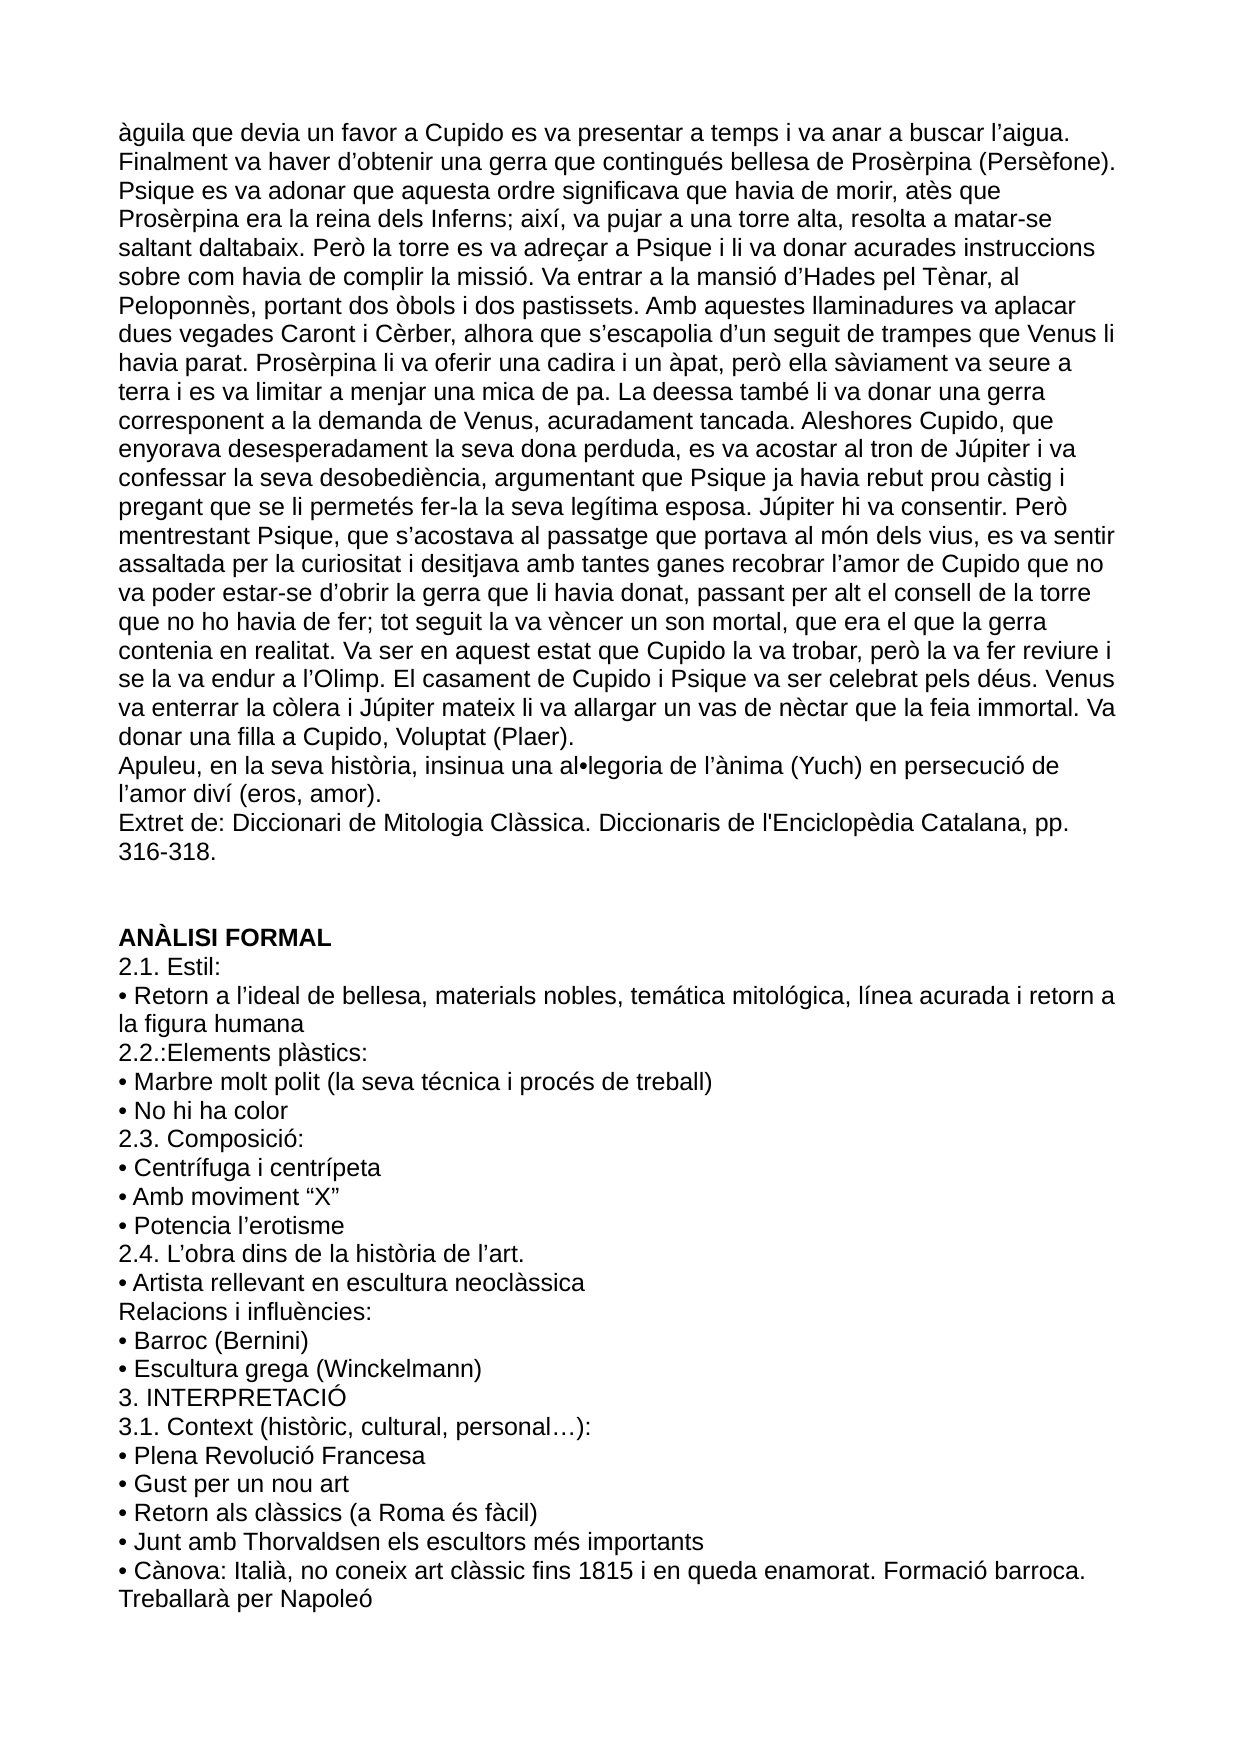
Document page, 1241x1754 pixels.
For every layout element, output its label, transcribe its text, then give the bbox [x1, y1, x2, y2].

text àguila que devia un favor a Cupido es va presentar a temps i va anar a buscar l’aigua. Finalment va haver d’obtenir una gerra que contingués bellesa de Prosèrpina (Persèfone). Psique es va adonar que aquesta ordre significava que havia de morir, atès que Prosèrpina era la reina dels Inferns; així, va pujar a una torre alta, resolta a matar-se saltant daltabaix. Però la torre es va adreçar a Psique i li va donar acurades instruccions sobre com havia de complir la missió. Va entrar a la mansió d’Hades pel Tènar, al Peloponnès, portant dos òbols i dos pastissets. Amb aquestes llaminadures va aplacar dues vegades Caront i Cèrber, alhora que s’escapolia d’un seguit de trampes que Venus li havia parat. Prosèrpina li va oferir una cadira i un àpat, però ella sàviament va seure a terra i es va limitar a menjar una mica de pa. La deessa també li va donar una gerra corresponent a la demanda de Venus, acuradament tancada. Aleshores Cupido, que enyorava desesperadament la seva dona perduda, es va acostar al tron de Júpiter i va confessar la seva desobediència, argumentant que Psique ja havia rebut prou càstig i pregant que se li permetés fer-la la seva legítima esposa. Júpiter hi va consentir. Però mentrestant Psique, que s’acostava al passatge que portava al món dels vius, es va sentir assaltada per la curiositat i desitjava amb tantes ganes recobrar l’amor de Cupido que no va poder estar-se d’obrir la gerra que li havia donat, passant per alt el consell de la torre que no ho havia de fer; tot seguit la va vèncer un son mortal, que era el que la gerra contenia en realitat. Va ser en aquest estat que Cupido la va trobar, però la va fer reviure i se la va endur a l’Olimp. El casament de Cupido i Psique va ser celebrat pels déus. Venus va enterrar la còlera i Júpiter mateix li va allargar un vas de nèctar que la feia immortal. Va donar una filla a Cupido, Voluptat (Plaer). Apuleu, en la seva història, insinua una al•legoria de l’ànima (Yuch) en persecució de l’amor diví (eros, amor). Extret de: Diccionari de Mitologia Clàssica. Diccionaris de l'Enciclopèdia Catalana, pp. 316-318. [118, 118, 1122, 866]
text ANÀLISI FORMAL 2.1. Estil: • Retorn a l’ideal de bellesa, materials nobles, temática mitológica, línea acurada i retorn a la figura humana 2.2.:Elements plàstics: • Marbre molt polit (la seva técnica i procés de treball) • No hi ha color 2.3. Composició: • Centrífuga i centrípeta • Amb moviment “X” • Potencia l’erotisme 2.4. L’obra dins de la història de l’art. • Artista rellevant en escultura neoclàssica Relacions i influències: • Barroc (Bernini) • Escultura grega (Winckelmann) 3. INTERPRETACIÓ 3.1. Context (històric, cultural, personal…): • Plena Revolució Francesa • Gust per un nou art • Retorn als clàssics (a Roma és fàcil) • Junt amb Thorvaldsen els escultors més importants • Cànova: Italià, no coneix art clàssic fins 1815 i en queda enamorat. Formació barroca. Treballarà per Napoleó [118, 923, 1122, 1613]
